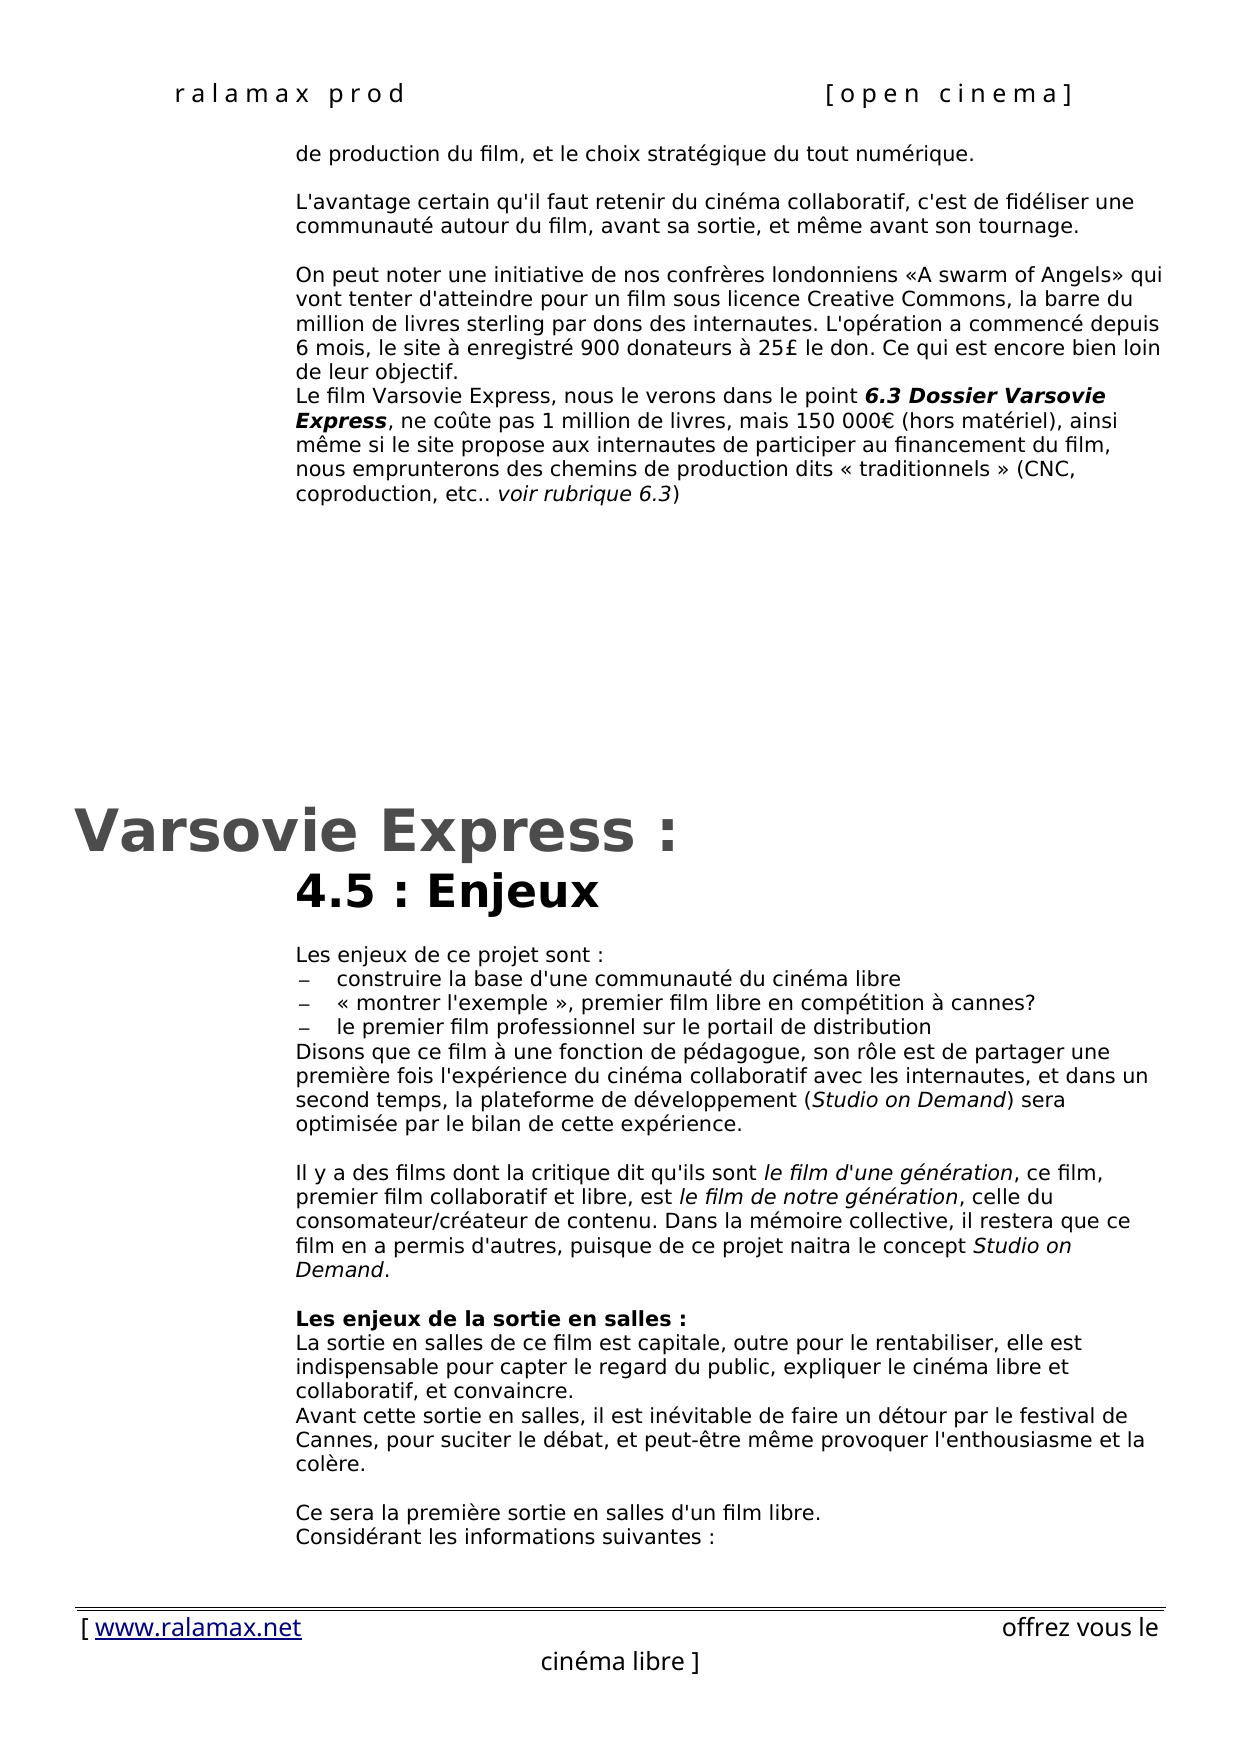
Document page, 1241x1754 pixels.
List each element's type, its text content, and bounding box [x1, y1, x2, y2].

text Varsovie Express : [74, 797, 1166, 865]
list construire la base d'une communauté du cinéma libre [299, 967, 1166, 991]
text Considérant les informations suivantes : [74, 1525, 1166, 1549]
text L'avantage certain qu'il faut retenir du cinéma collaboratif, c'est de fidéliser une communauté autour du film, avant sa sortie, et même avant son tournage. [74, 190, 1166, 239]
text Avant cette sortie en salles, il est inévitable de faire un détour par le festival de Cannes, pour suciter le débat, et peut-être même provoquer l'enthousiasme et la colère. [74, 1404, 1166, 1477]
text La sortie en salles de ce film est capitale, outre pour le rentabiliser, elle est indispensable pour capter le regard du public, expliquer le cinéma libre et collaboratif, et convaincre. [74, 1331, 1166, 1404]
text On peut noter une initiative de nos confrères londonniens «A swarm of Angels» qui vont tenter d'atteindre pour un film sous licence Creative Commons, la barre du million de livres sterling par dons des internautes. L'opération a commencé depuis 6 mois, le site à enregistré 900 donateurs à 25£ le don. Ce qui est encore bien loin de leur objectif. [74, 263, 1166, 384]
text Les enjeux de ce projet sont : [74, 943, 1166, 967]
text Le film Varsovie Express, nous le verons dans le point 6.3 Dossier Varsovie Express, ne coûte pas 1 million de livres, mais 150 000€ (hors matériel), ainsi même si le site propose aux internautes de participer au financement du film, nous emprunterons des chemins de production dits « traditionnels » (CNC, coproduction, etc.. voir rubrique 6.3) [74, 384, 1166, 506]
text Disons que ce film à une fonction de pédagogue, son rôle est de partager une première fois l'expérience du cinéma collaboratif avec les internautes, et dans un second temps, la plateforme de développement (Studio on Demand) sera optimisée par le bilan de cette expérience. [74, 1040, 1166, 1137]
text 4.5 : Enjeux [74, 865, 1166, 918]
list « montrer l'exemple », premier film libre en compétition à cannes? [299, 991, 1166, 1015]
text Les enjeux de la sortie en salles : [74, 1307, 1166, 1331]
list le premier film professionnel sur le portail de distribution [299, 1015, 1166, 1040]
text de production du film, et le choix stratégique du tout numérique. [74, 142, 1166, 166]
text Ce sera la première sortie en salles d'un film libre. [74, 1501, 1166, 1525]
text Il y a des films dont la critique dit qu'ils sont le film d'une génération, ce film, premier film collaboratif et libre, est le film de notre génération, celle du consomateur/créateur de contenu. Dans la mémoire collective, il restera que ce film en a permis d'autres, puisque de ce projet naitra le concept Studio on Demand. [74, 1161, 1166, 1282]
